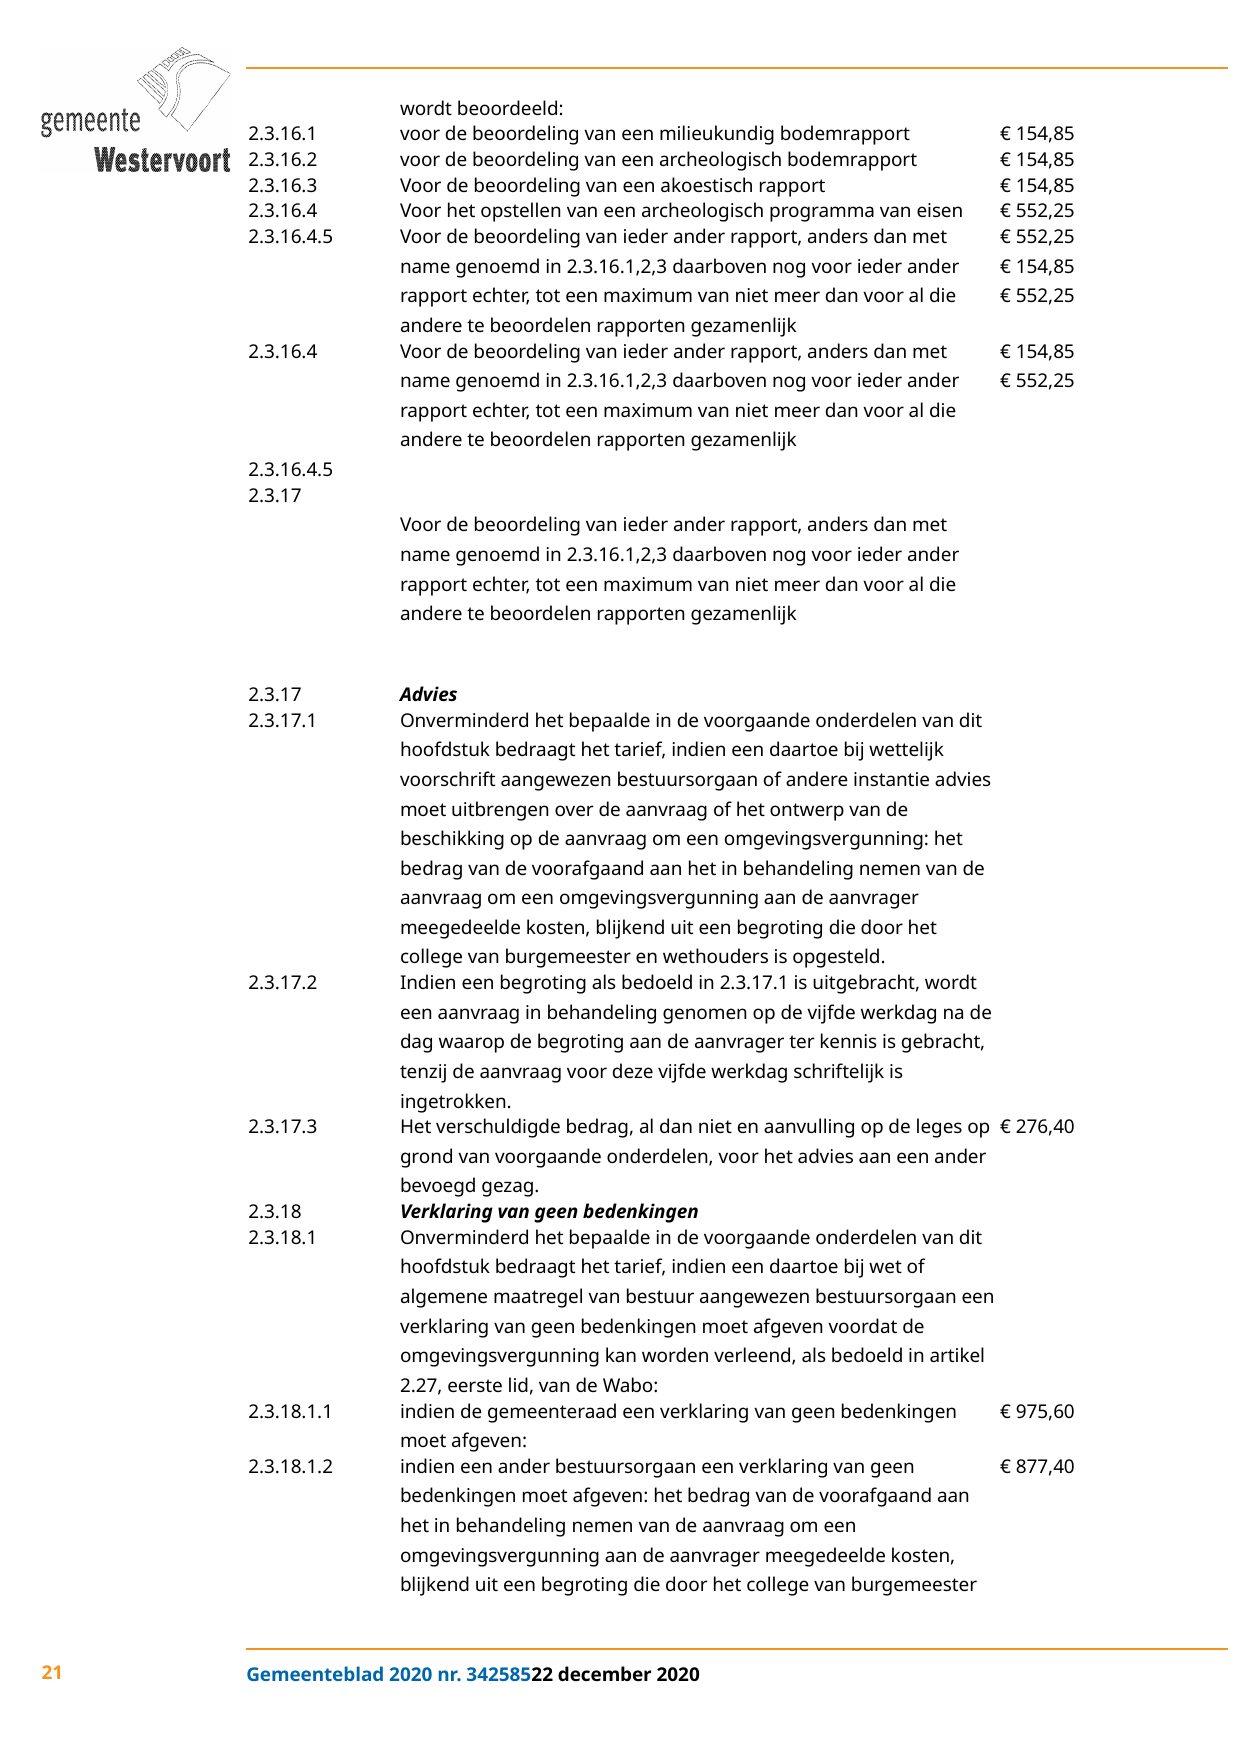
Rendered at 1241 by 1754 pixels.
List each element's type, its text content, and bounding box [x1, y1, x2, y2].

picture [41, 47, 231, 172]
table_cell [1000, 970, 1152, 1113]
table_cell 2.3.18 [248, 1199, 400, 1224]
table_cell 2.3.16.1 [248, 121, 400, 146]
table_cell 2.3.17.2 [248, 970, 400, 1113]
table_cell voor de beoordeling van een archeologisch bodemrapport [400, 146, 1000, 172]
table_cell € 877,40 [1000, 1453, 1152, 1597]
table_cell Onverminderd het bepaalde in de voorgaande onderdelen van dit hoofdstuk bedraagt het tarief, indien een daartoe bij wettelijk voorschrift aangewezen bestuursorgaan of andere instantie advies moet uitbrengen over de aanvraag of het ontwerp van de beschikking op de aanvraag om een omgevingsvergunning: het bedrag van de voorafgaand aan het in behandeling nemen van de aanvraag om een omgevingsvergunning aan de aanvrager meegedeelde kosten, blijkend uit een begroting die door het college van burgemeester en wethouders is opgesteld. [400, 707, 1000, 969]
table_cell voor de beoordeling van een milieukundig bodemrapport [400, 121, 1000, 146]
table_cell [248, 95, 400, 121]
table_cell wordt beoordeeld: [400, 95, 1000, 121]
table_cell [1000, 1199, 1152, 1224]
table_cell 2.3.18.1 [248, 1224, 400, 1398]
table_cell Voor de beoordeling van een akoestisch rapport [400, 172, 1000, 198]
table_cell indien een ander bestuursorgaan een verklaring van geen bedenkingen moet afgeven: het bedrag van de voorafgaand aan het in behandeling nemen van de aanvraag om een omgevingsvergunning aan de aanvrager meegedeelde kosten, blijkend uit een begroting die door het college van burgemeester [400, 1453, 1000, 1597]
table_cell 2.3.17 [248, 482, 400, 656]
table_cell indien de gemeenteraad een verklaring van geen bedenkingen moet afgeven: [400, 1398, 1000, 1453]
table_cell 2.3.17 [248, 681, 400, 707]
table_cell 2.3.18.1.2 [248, 1453, 400, 1597]
table_cell Voor de beoordeling van ieder ander rapport, anders dan met name genoemd in 2.3.16.1,2,3 daarboven nog voor ieder ander rapport echter, tot een maximum van niet meer dan voor al die andere te beoordelen rapporten gezamenlijk [400, 338, 1000, 482]
table_cell € 276,40 [1000, 1114, 1152, 1198]
table_cell 2.3.17.1 [248, 707, 400, 969]
table_cell € 552,25 [1000, 198, 1152, 223]
table_cell € 975,60 [1000, 1398, 1152, 1453]
table_cell € 154,85 [1000, 146, 1152, 172]
table_cell Voor de beoordeling van ieder ander rapport, anders dan met name genoemd in 2.3.16.1,2,3 daarboven nog voor ieder ander rapport echter, tot een maximum van niet meer dan voor al die andere te beoordelen rapporten gezamenlijk [400, 224, 1000, 338]
table_cell Onverminderd het bepaalde in de voorgaande onderdelen van dit hoofdstuk bedraagt het tarief, indien een daartoe bij wet of algemene maatregel van bestuur aangewezen bestuursorgaan een verklaring van geen bedenkingen moet afgeven voordat de omgevingsvergunning kan worden verleend, als bedoeld in artikel 2.27, eerste lid, van de Wabo: [400, 1224, 1000, 1398]
table_cell [1000, 656, 1152, 681]
table_cell Verklaring van geen bedenkingen [400, 1199, 1000, 1224]
table_cell 2.3.16.3 [248, 172, 400, 198]
table_cell [1000, 1224, 1152, 1398]
table_cell € 552,25 € 154,85 € 552,25 [1000, 224, 1152, 338]
table_cell [1000, 95, 1152, 121]
table_cell 2.3.16.4 2.3.16.4.5 [248, 338, 400, 482]
table_cell Advies [400, 681, 1000, 707]
table_cell 2.3.18.1.1 [248, 1398, 400, 1453]
table_cell Indien een begroting als bedoeld in 2.3.17.1 is uitgebracht, wordt een aanvraag in behandeling genomen op de vijfde werkdag na de dag waarop de begroting aan de aanvrager ter kennis is gebracht, tenzij de aanvraag voor deze vijfde werkdag schriftelijk is ingetrokken. [400, 970, 1000, 1113]
table_cell [1000, 681, 1152, 707]
table_cell € 154,85 [1000, 172, 1152, 198]
table_cell € 154,85 [1000, 121, 1152, 146]
table_cell Voor de beoordeling van ieder ander rapport, anders dan met name genoemd in 2.3.16.1,2,3 daarboven nog voor ieder ander rapport echter, tot een maximum van niet meer dan voor al die andere te beoordelen rapporten gezamenlijk [400, 482, 1000, 656]
table_cell [1000, 482, 1152, 656]
table_cell Voor het opstellen van een archeologisch programma van eisen [400, 198, 1000, 223]
table_cell [248, 656, 400, 681]
table_cell [400, 656, 1000, 681]
table_cell 2.3.16.2 [248, 146, 400, 172]
table_cell 2.3.16.4.5 [248, 224, 400, 338]
table_cell Het verschuldigde bedrag, al dan niet en aanvulling op de leges op grond van voorgaande onderdelen, voor het advies aan een ander bevoegd gezag. [400, 1114, 1000, 1198]
table_cell 2.3.16.4 [248, 198, 400, 223]
table_cell € 154,85 € 552,25 [1000, 338, 1152, 482]
table_cell 2.3.17.3 [248, 1114, 400, 1198]
table_cell [1000, 707, 1152, 969]
